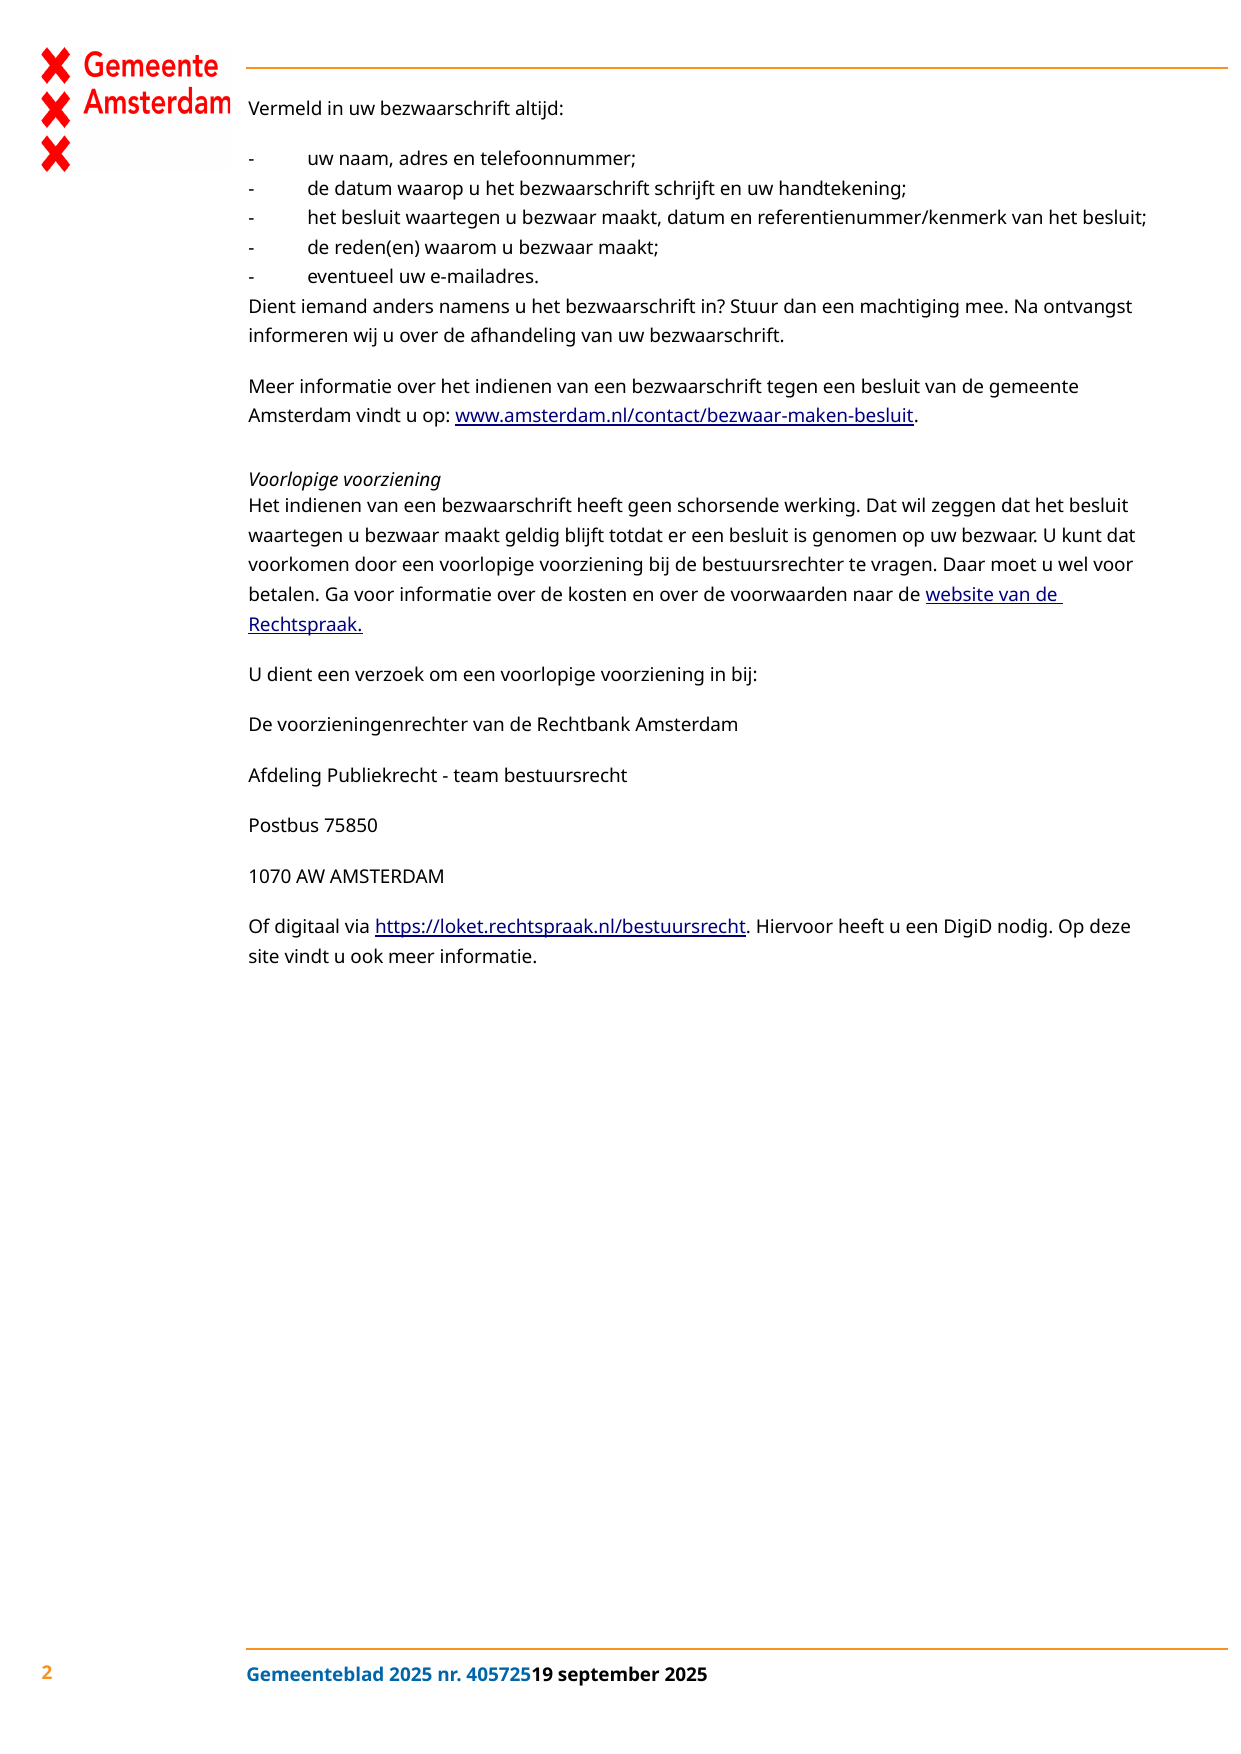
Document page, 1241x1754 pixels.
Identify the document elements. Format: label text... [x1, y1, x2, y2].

text Postbus 75850 [248, 812, 1152, 838]
text Meer informatie over het indienen van een bezwaarschrift tegen een besluit van de gemeente Amsterdam vindt u op: www.amsterdam.nl/contact/bezwaar-maken-besluit. [248, 373, 1152, 428]
text Of digitaal via https://loket.rechtspraak.nl/bestuursrecht. Hiervoor heeft u een DigiD nodig. Op deze site vindt u ook meer informatie. [248, 913, 1152, 968]
text Vermeld in uw bezwaarschrift altijd: [248, 95, 1152, 121]
text 1070 AW AMSTERDAM [248, 863, 1152, 888]
text De voorzieningenrechter van de Rechtbank Amsterdam [248, 712, 1152, 737]
picture [41, 47, 231, 172]
text Dient iemand anders namens u het bezwaarschrift in? Stuur dan een machtiging mee. Na ontvangst informeren wij u over de afhandeling van uw bezwaarschrift. [248, 293, 1152, 348]
list de reden(en) waarom u bezwaar maakt; [248, 234, 1152, 260]
text Het indienen van een bezwaarschrift heeft geen schorsende werking. Dat wil zeggen dat het besluit waartegen u bezwaar maakt geldig blijft totdat er een besluit is genomen op uw bezwaar. U kunt dat voorkomen door een voorlopige voorziening bij de bestuursrechter te vragen. Daar moet u wel voor betalen. Ga voor informatie over de kosten en over de voorwaarden naar de website van de Rechtspraak. [248, 492, 1152, 636]
list de datum waarop u het bezwaarschrift schrijft en uw handtekening; [248, 175, 1152, 201]
list eventueel uw e-mailadres. [248, 263, 1152, 289]
list het besluit waartegen u bezwaar maakt, datum en referentienummer/kenmerk van het besluit; [248, 204, 1152, 230]
text U dient een verzoek om een voorlopige voorziening in bij: [248, 661, 1152, 687]
text Afdeling Publiekrecht - team bestuursrecht [248, 762, 1152, 788]
text Voorlopige voorziening [248, 467, 1152, 492]
list uw naam, adres en telefoonnummer; [248, 145, 1152, 171]
